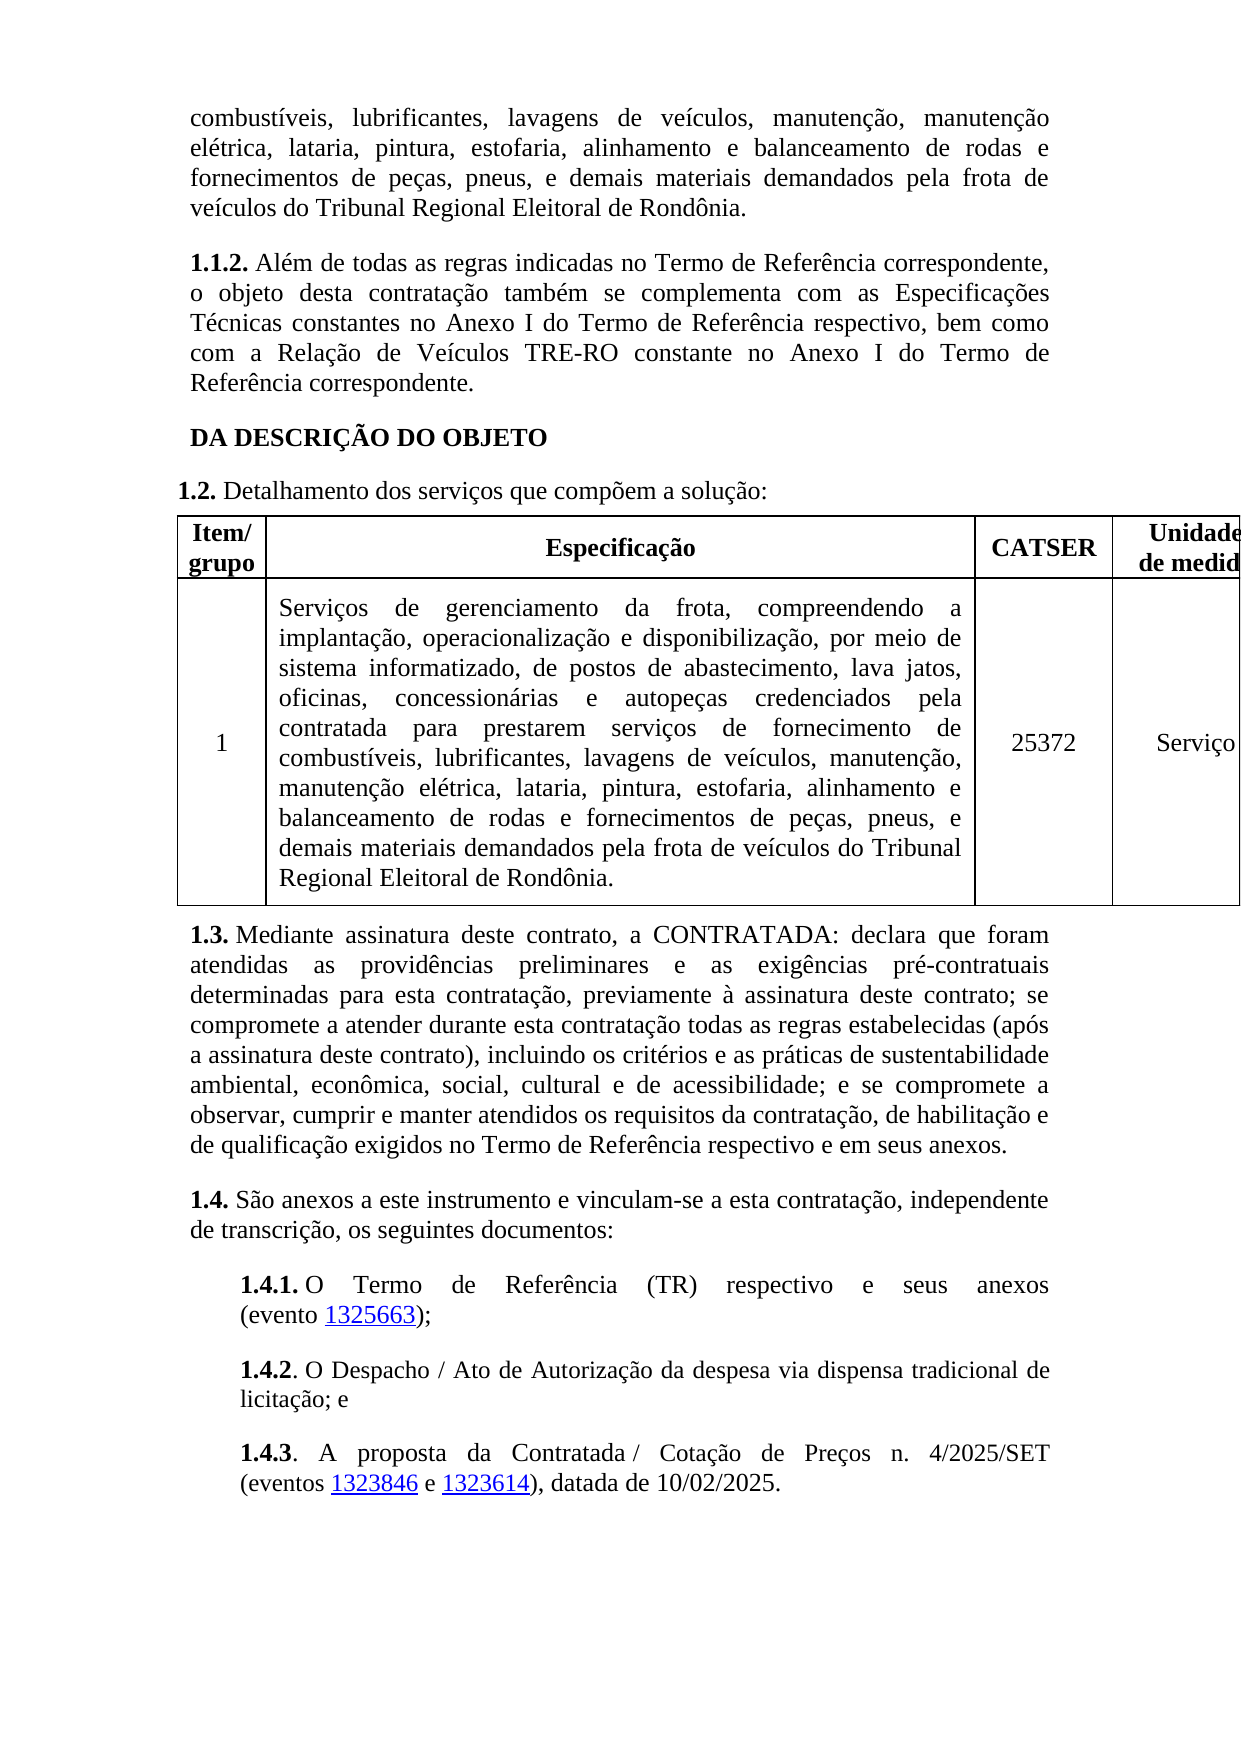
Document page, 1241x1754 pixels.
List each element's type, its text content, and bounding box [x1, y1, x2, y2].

text DA DESCRIÇÃO DO OBJETO [190, 422, 1051, 452]
text 1.4.3. A proposta da Contratada / Cotação de Preços n. 4/2025/SET (eventos 1323846 e 1323614), datada de 10/02/2025. [240, 1437, 1051, 1497]
table_header CATSER [976, 517, 1112, 577]
text 1.4.2. O Despacho / Ato de Autorização da despesa via dispensa tradicional de licitação; e [240, 1354, 1051, 1412]
table_cell Serviços de gerenciamento da frota, compreendendo a implantação, operacionalização e disponibilização, por meio de sistema informatizado, de postos de abastecimento, lava jatos, oficinas, concessionárias e autopeças credenciados pela contratada para prestarem serviços de fornecimento de combustíveis, lubrificantes, lavagens de veículos, manutenção, manutenção elétrica, lataria, pintura, estofaria, alinhamento e balanceamento de rodas e fornecimentos de peças, pneus, e demais materiais demandados pela frota de veículos do Tribunal Regional Eleitoral de Rondônia. [267, 579, 974, 904]
text 1.2. Detalhamento dos serviços que compõem a solução: [177, 475, 1063, 505]
table_header Especificação [267, 517, 974, 577]
text combustíveis, lubrificantes, lavagens de veículos, manutenção, manutenção elétrica, lataria, pintura, estofaria, alinhamento e balanceamento de rodas e fornecimentos de peças, pneus, e demais materiais demandados pela frota de veículos do Tribunal Regional Eleitoral de Rondônia. [190, 102, 1051, 222]
text 1.3. Mediante assinatura deste contrato, a CONTRATADA: declara que foram atendidas as providências preliminares e as exigências pré-contratuais determinadas para esta contratação, previamente à assinatura deste contrato; se compromete a atender durante esta contratação todas as regras estabelecidas (após a assinatura deste contrato), incluindo os critérios e as práticas de sustentabilidade ambiental, econômica, social, cultural e de acessibilidade; e se compromete a observar, cumprir e manter atendidos os requisitos da contratação, de habilitação e de qualificação exigidos no Termo de Referência respectivo e em seus anexos. [190, 919, 1051, 1159]
table_header Item/ grupo [178, 517, 265, 577]
text 1.4.1. O Termo de Referência (TR) respectivo e seus anexos (evento 1325663); [240, 1269, 1051, 1329]
table_cell 1 [178, 579, 265, 904]
text 1.1.2. Além de todas as regras indicadas no Termo de Referência correspondente, o objeto desta contratação também se complementa com as Especificações Técnicas constantes no Anexo I do Termo de Referência respectivo, bem como com a Relação de Veículos TRE-RO constante no Anexo I do Termo de Referência correspondente. [190, 247, 1051, 397]
table_header Unidade de medida [1113, 517, 1239, 577]
table_cell Serviço [1113, 579, 1239, 904]
table_cell 25372 [976, 579, 1112, 904]
text 1.4. São anexos a este instrumento e vinculam-se a esta contratação, independente de transcrição, os seguintes documentos: [190, 1184, 1051, 1244]
